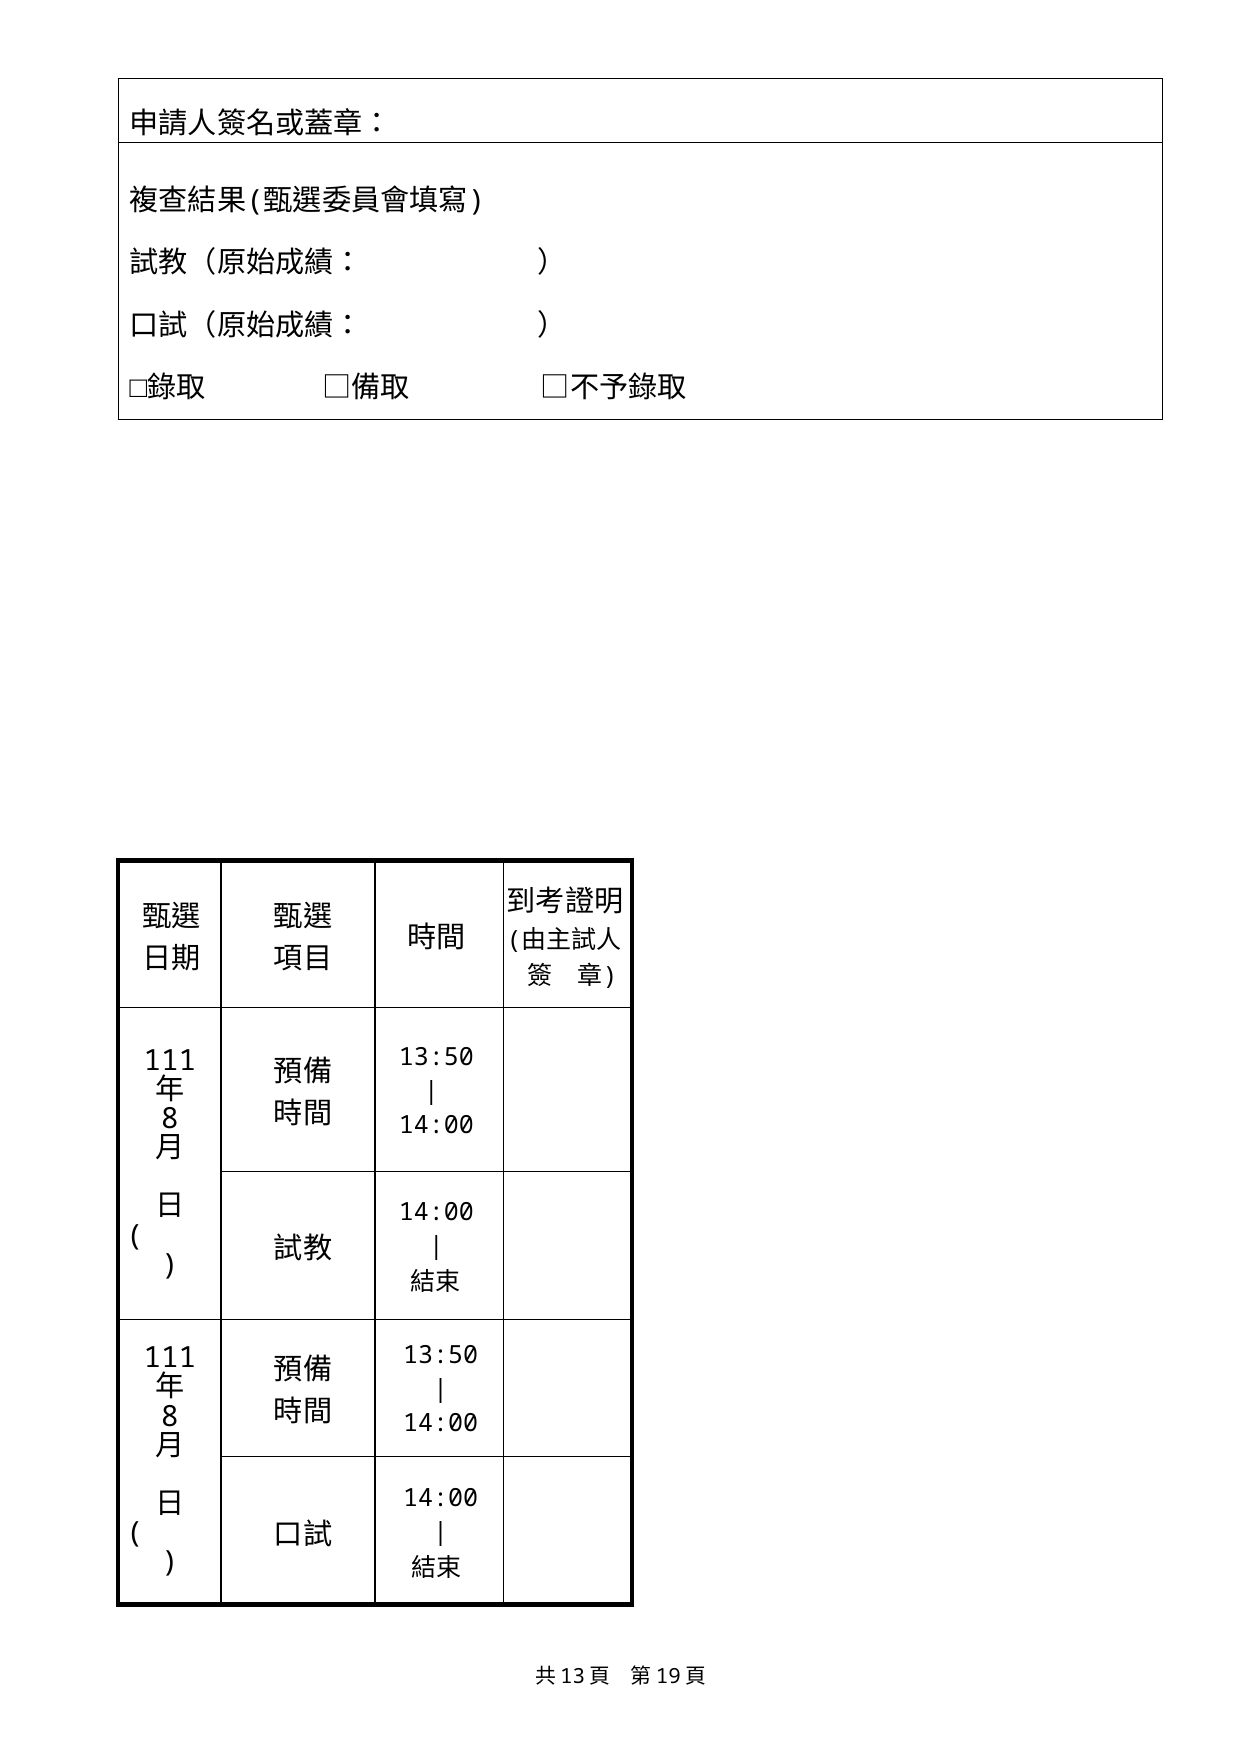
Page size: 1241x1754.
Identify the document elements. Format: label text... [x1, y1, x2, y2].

table_header 到考證明 (由主試人 簽 章) [504, 863, 630, 1007]
table_cell 複查結果(甄選委員會填寫) 試教（原始成績： ） 口試（原始成績： ） □錄取 □備取 □不予錄取 [119, 143, 1162, 419]
table_header 甄選 項目 [222, 863, 374, 1007]
table_header 時間 [376, 863, 503, 1007]
table_cell 預備 時間 [222, 1008, 374, 1171]
table_cell 14:00 | 結束 [376, 1457, 503, 1602]
table_cell 試教 [222, 1172, 374, 1318]
table_cell [504, 1008, 630, 1171]
table_cell 111 年 8 月 日 ( ) [120, 1008, 220, 1318]
table_cell 14:00 | 結束 [376, 1172, 503, 1318]
table_cell 預備 時間 [222, 1320, 374, 1456]
table_header 甄選 日期 [120, 863, 220, 1007]
table_cell 13:50 | 14:00 [376, 1008, 503, 1171]
table_cell 13:50 | 14:00 [376, 1320, 503, 1456]
table_cell [504, 1172, 630, 1318]
table_cell 口試 [222, 1457, 374, 1602]
table_cell 111 年 8 月 日 ( ) [120, 1320, 220, 1602]
table_cell [504, 1320, 630, 1456]
table_cell 申請人簽名或蓋章： [119, 79, 1162, 142]
table_cell [504, 1457, 630, 1602]
